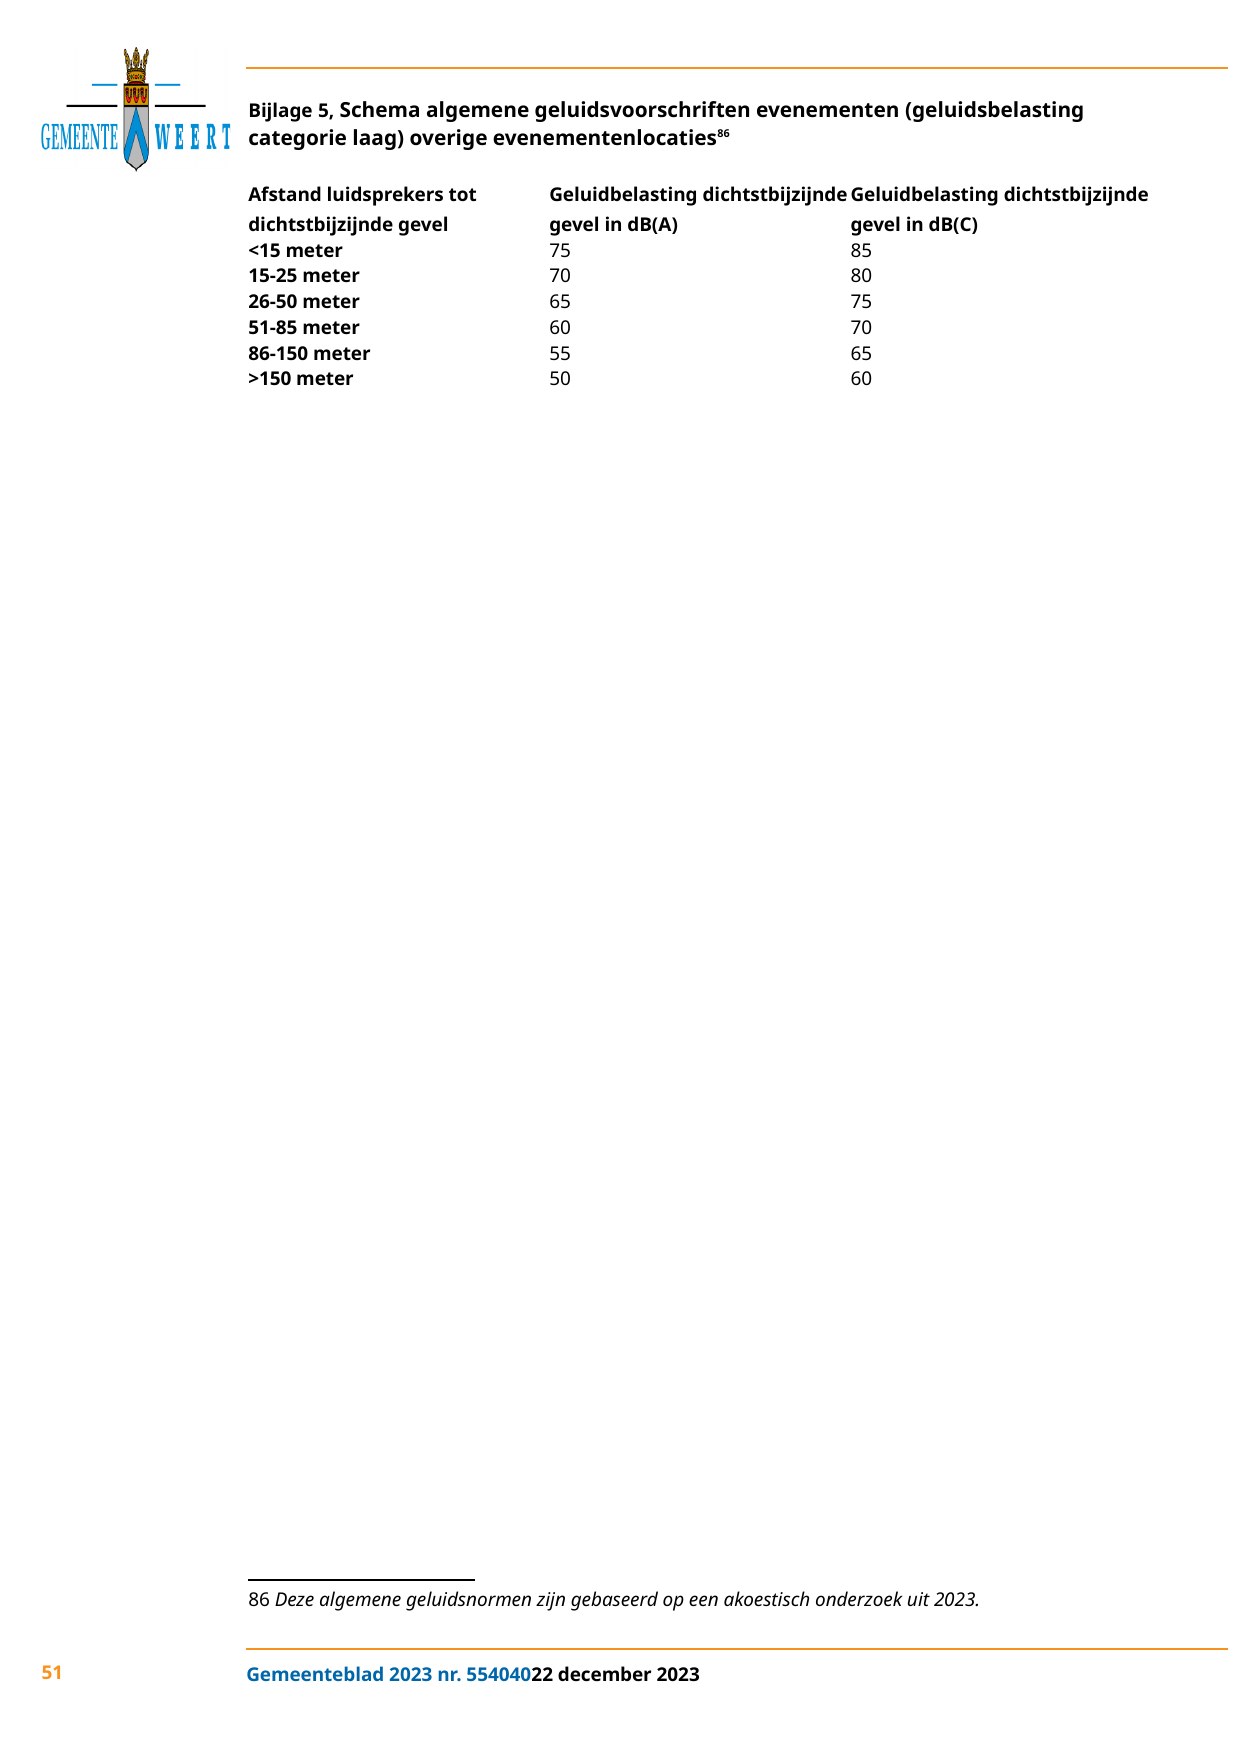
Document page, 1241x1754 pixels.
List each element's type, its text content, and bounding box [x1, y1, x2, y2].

table_header Geluidbelasting dichtstbijzijnde gevel in dB(A) [549, 181, 850, 237]
text Deze algemene geluidsnormen zijn gebaseerd op een akoestisch onderzoek uit 2023. [248, 1586, 1152, 1612]
table_cell <15 meter [248, 237, 549, 262]
table_cell 60 [850, 365, 1152, 391]
table_cell 70 [549, 263, 850, 288]
picture [41, 47, 231, 172]
table_cell 60 [549, 314, 850, 340]
table_cell 75 [549, 237, 850, 262]
table_cell 80 [850, 263, 1152, 288]
table_cell 70 [850, 314, 1152, 340]
table_cell >150 meter [248, 365, 549, 391]
table_header Afstand luidsprekers tot dichtstbijzijnde gevel [248, 181, 549, 237]
table_cell 15-25 meter [248, 263, 549, 288]
table_cell 50 [549, 365, 850, 391]
table_cell 26-50 meter [248, 288, 549, 314]
table_cell 55 [549, 340, 850, 365]
table_header Geluidbelasting dichtstbijzijnde gevel in dB(C) [850, 181, 1152, 237]
table_cell 86-150 meter [248, 340, 549, 365]
table_cell 65 [549, 288, 850, 314]
table_cell 85 [850, 237, 1152, 262]
text Bijlage 5, Schema algemene geluidsvoorschriften evenementen (geluidsbelasting categorie laag) overige evenementenlocaties [248, 95, 1152, 152]
table_cell 65 [850, 340, 1152, 365]
table_cell 51-85 meter [248, 314, 549, 340]
table_cell 75 [850, 288, 1152, 314]
